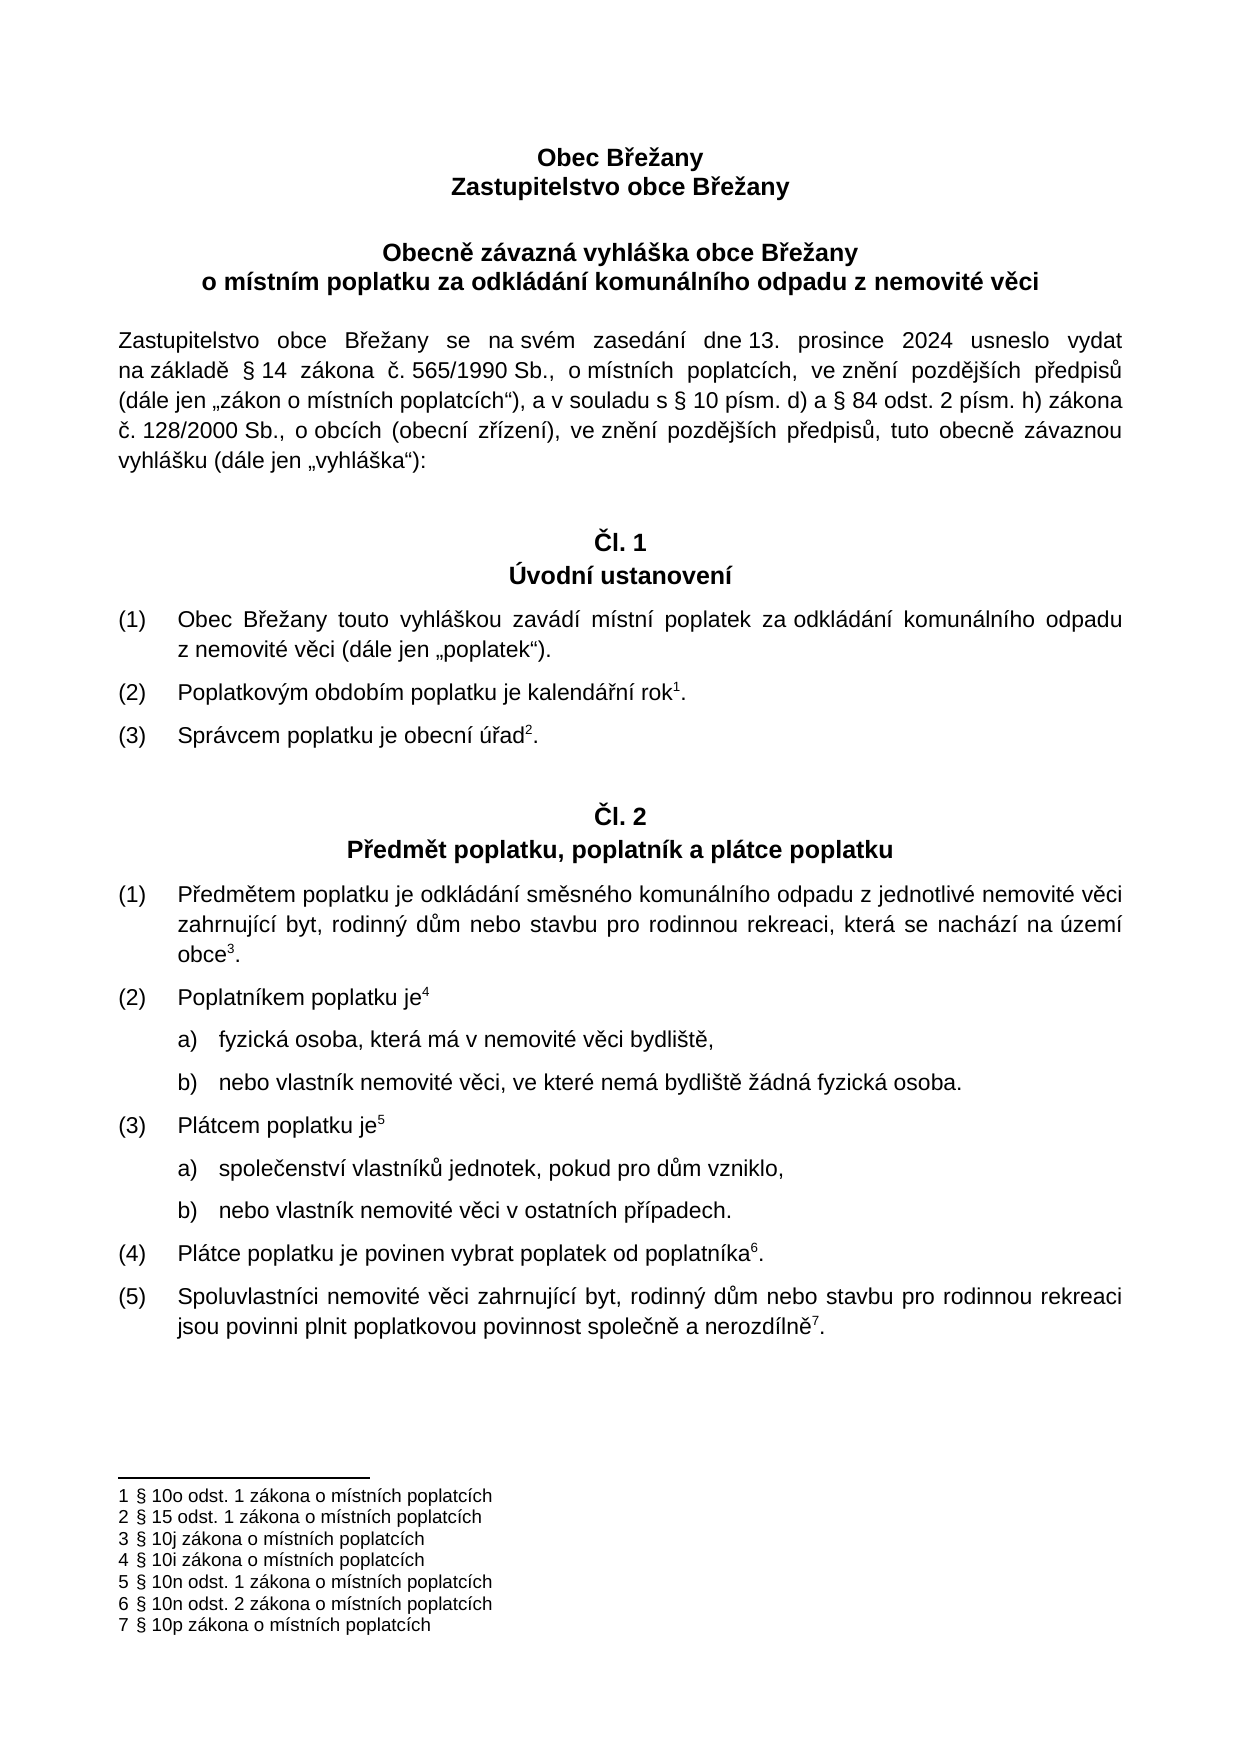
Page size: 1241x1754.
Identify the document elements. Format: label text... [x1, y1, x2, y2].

list Obec Břežany touto vyhláškou zavádí místní poplatek za odkládání komunálního odpadu z nemovité věci (dále jen „poplatek“). [118, 606, 1122, 663]
subtitle Čl. 2 Předmět poplatku, poplatník a plátce poplatku [118, 802, 1122, 864]
list Poplatníkem poplatku je [118, 984, 1122, 1010]
list § 10o odst. 1 zákona o místních poplatcích [118, 1484, 1122, 1506]
list Plátcem poplatku je [118, 1112, 1122, 1138]
list Poplatkovým obdobím poplatku je kalendářní rok. [118, 679, 1122, 706]
text Zastupitelstvo obce Břežany se na svém zasedání dne 13. prosince 2024 usneslo vydat na základě § 14 zákona č. 565/1990 Sb., o místních poplatcích, ve znění pozdějších předpisů (dále jen „zákon o místních poplatcích“), a v souladu s § 10 písm. d) a § 84 odst. 2 písm. h) zákona č. 128/2000 Sb., o obcích (obecní zřízení), ve znění pozdějších předpisů, tuto obecně závaznou vyhlášku (dále jen „vyhláška“): [118, 327, 1122, 474]
list § 15 odst. 1 zákona o místních poplatcích [118, 1506, 1122, 1528]
list Plátce poplatku je povinen vybrat poplatek od poplatníka. [118, 1240, 1122, 1266]
list nebo vlastník nemovité věci, ve které nemá bydliště žádná fyzická osoba. [177, 1069, 1122, 1096]
list § 10j zákona o místních poplatcích [118, 1528, 1122, 1549]
list Spoluvlastníci nemovité věci zahrnující byt, rodinný dům nebo stavbu pro rodinnou rekreaci jsou povinni plnit poplatkovou povinnost společně a nerozdílně. [118, 1283, 1122, 1339]
list společenství vlastníků jednotek, pokud pro dům vzniklo, [177, 1154, 1122, 1181]
title Obec Břežany Zastupitelstvo obce Břežany [118, 143, 1122, 201]
list nebo vlastník nemovité věci v ostatních případech. [177, 1197, 1122, 1224]
list fyzická osoba, která má v nemovité věci bydliště, [177, 1026, 1122, 1053]
list § 10n odst. 1 zákona o místních poplatcích [118, 1571, 1122, 1592]
list § 10n odst. 2 zákona o místních poplatcích [118, 1592, 1122, 1614]
list § 10p zákona o místních poplatcích [118, 1614, 1122, 1635]
subtitle Čl. 1 Úvodní ustanovení [118, 528, 1122, 589]
list Správcem poplatku je obecní úřad. [118, 722, 1122, 748]
list § 10i zákona o místních poplatcích [118, 1549, 1122, 1571]
list Předmětem poplatku je odkládání směsného komunálního odpadu z jednotlivé nemovité věci zahrnující byt, rodinný dům nebo stavbu pro rodinnou rekreaci, která se nachází na území obce. [118, 881, 1122, 967]
subtitle Obecně závazná vyhláška obce Břežany o místním poplatku za odkládání komunálního odpadu z nemovité věci [118, 238, 1122, 295]
